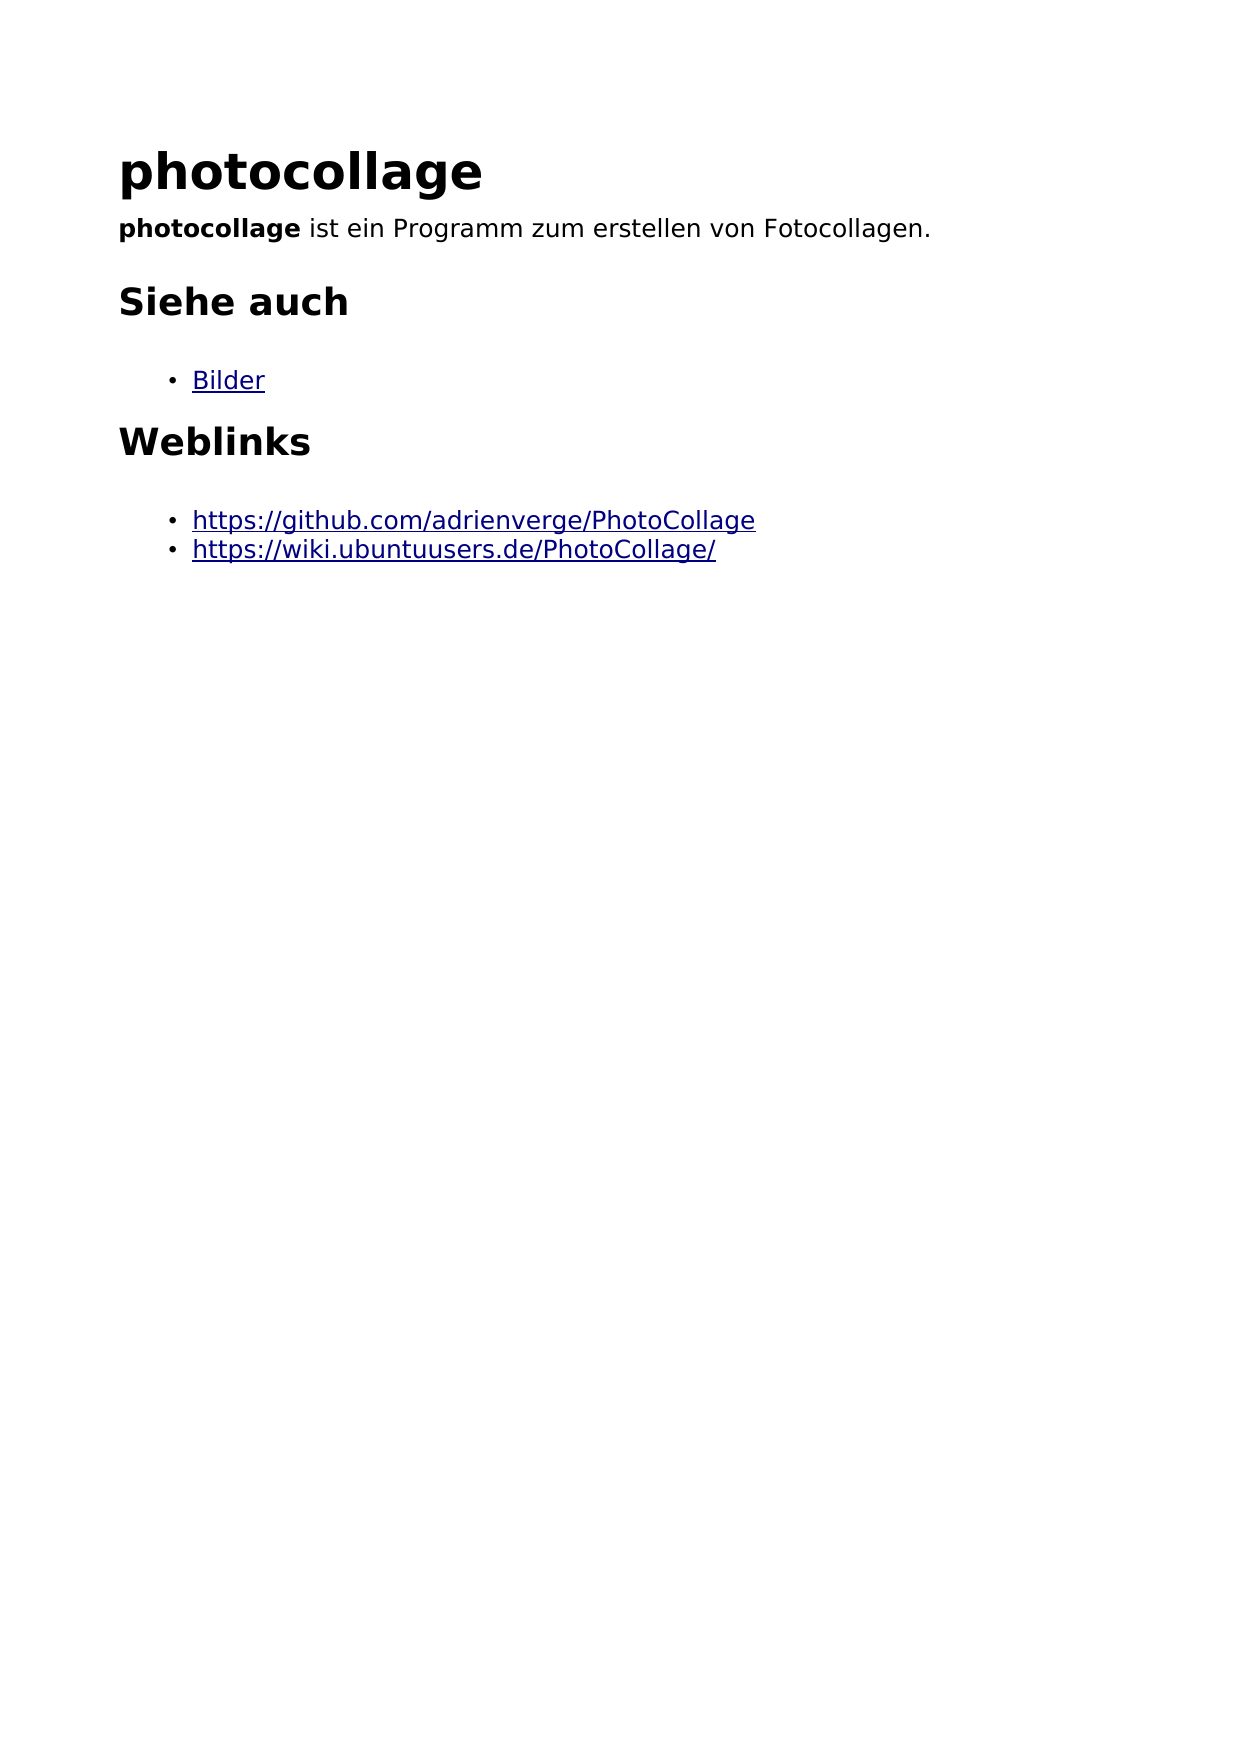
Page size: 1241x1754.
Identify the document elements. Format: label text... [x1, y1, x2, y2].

list https://github.com/adrienverge/PhotoCollage [177, 506, 1122, 535]
subtitle photocollage [118, 143, 1122, 201]
list Bilder [177, 366, 1122, 395]
list https://wiki.ubuntuusers.de/PhotoCollage/ [177, 535, 1122, 564]
subtitle Weblinks [118, 420, 1122, 464]
text photocollage ist ein Programm zum erstellen von Fotocollagen. [118, 214, 1122, 243]
subtitle Siehe auch [118, 281, 1122, 324]
